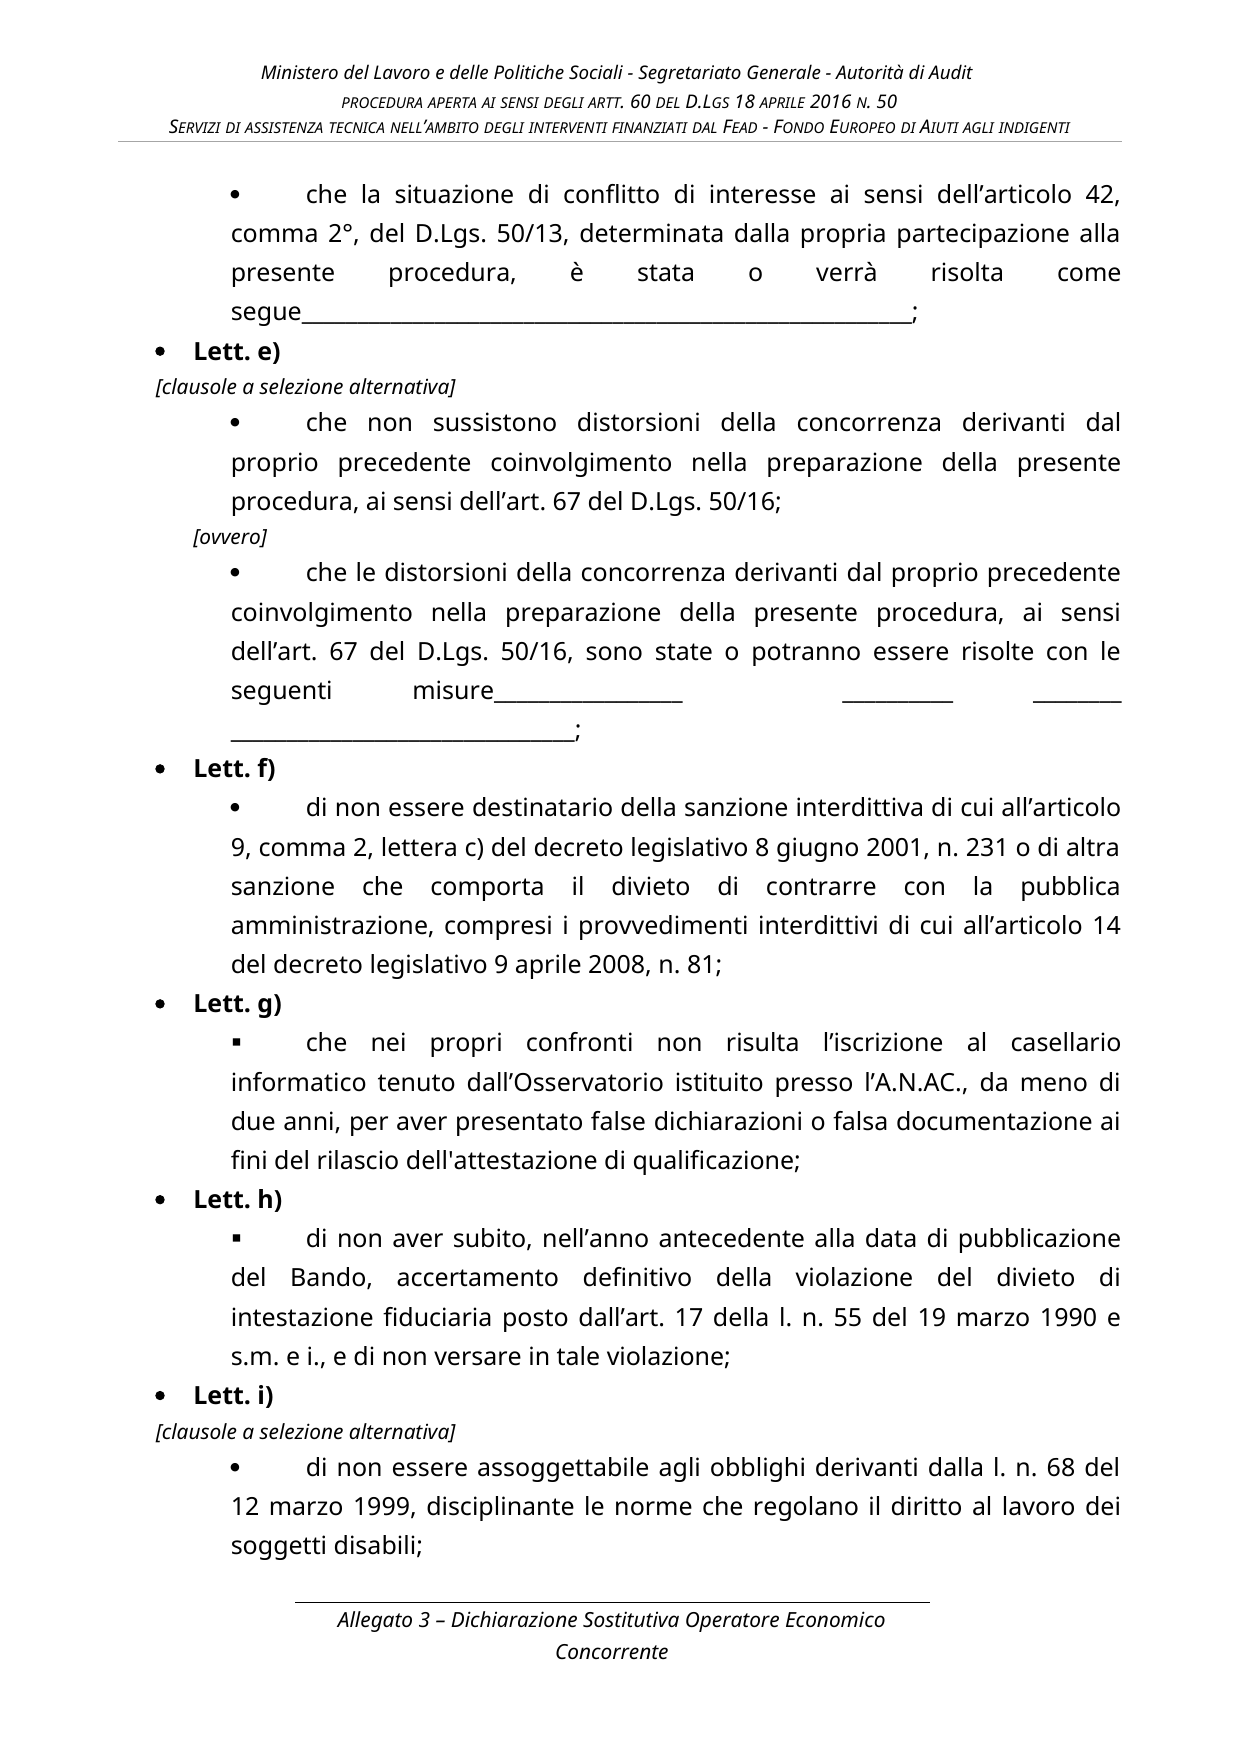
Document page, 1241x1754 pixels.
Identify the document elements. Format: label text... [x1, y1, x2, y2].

list che la situazione di conflitto di interesse ai sensi dell’articolo 42, comma 2°, del D.Lgs. 50/13, determinata dalla propria partecipazione alla presente procedura, è stata o verrà risolta come segue_______________________________________________________; [231, 177, 1122, 328]
list Lett. h) [156, 1182, 1122, 1216]
list che non sussistono distorsioni della concorrenza derivanti dal proprio precedente coinvolgimento nella preparazione della presente procedura, ai sensi dell’art. 67 del D.Lgs. 50/16; [231, 405, 1122, 517]
text [ovvero] [193, 522, 1122, 551]
list Lett. f) [156, 751, 1122, 785]
list di non essere assoggettabile agli obblighi derivanti dalla l. n. 68 del 12 marzo 1999, disciplinante le norme che regolano il diritto al lavoro dei soggetti disabili; [231, 1449, 1122, 1562]
list Lett. e) [156, 333, 1122, 367]
list Lett. g) [156, 986, 1122, 1020]
text [clausole a selezione alternativa] [156, 372, 1122, 401]
list che le distorsioni della concorrenza derivanti dal proprio precedente coinvolgimento nella preparazione della presente procedura, ai sensi dell’art. 67 del D.Lgs. 50/16, sono state o potranno essere risolte con le seguenti misure_________________ __________ ________ _______________________________; [231, 555, 1122, 746]
list Lett. i) [156, 1378, 1122, 1412]
list che nei propri confronti non risulta l’iscrizione al casellario informatico tenuto dall’Osservatorio istituito presso l’A.N.AC., da meno di due anni, per aver presentato false dichiarazioni o falsa documentazione ai fini del rilascio dell'attestazione di qualificazione; [231, 1025, 1122, 1177]
list di non essere destinatario della sanzione interdittiva di cui all’articolo 9, comma 2, lettera c) del decreto legislativo 8 giugno 2001, n. 231 o di altra sanzione che comporta il divieto di contrarre con la pubblica amministrazione, compresi i provvedimenti interdittivi di cui all’articolo 14 del decreto legislativo 9 aprile 2008, n. 81; [231, 790, 1122, 981]
text [clausole a selezione alternativa] [156, 1417, 1122, 1445]
list di non aver subito, nell’anno antecedente alla data di pubblicazione del Bando, accertamento definitivo della violazione del divieto di intestazione fiduciaria posto dall’art. 17 della l. n. 55 del 19 marzo 1990 e s.m. e i., e di non versare in tale violazione; [231, 1221, 1122, 1372]
